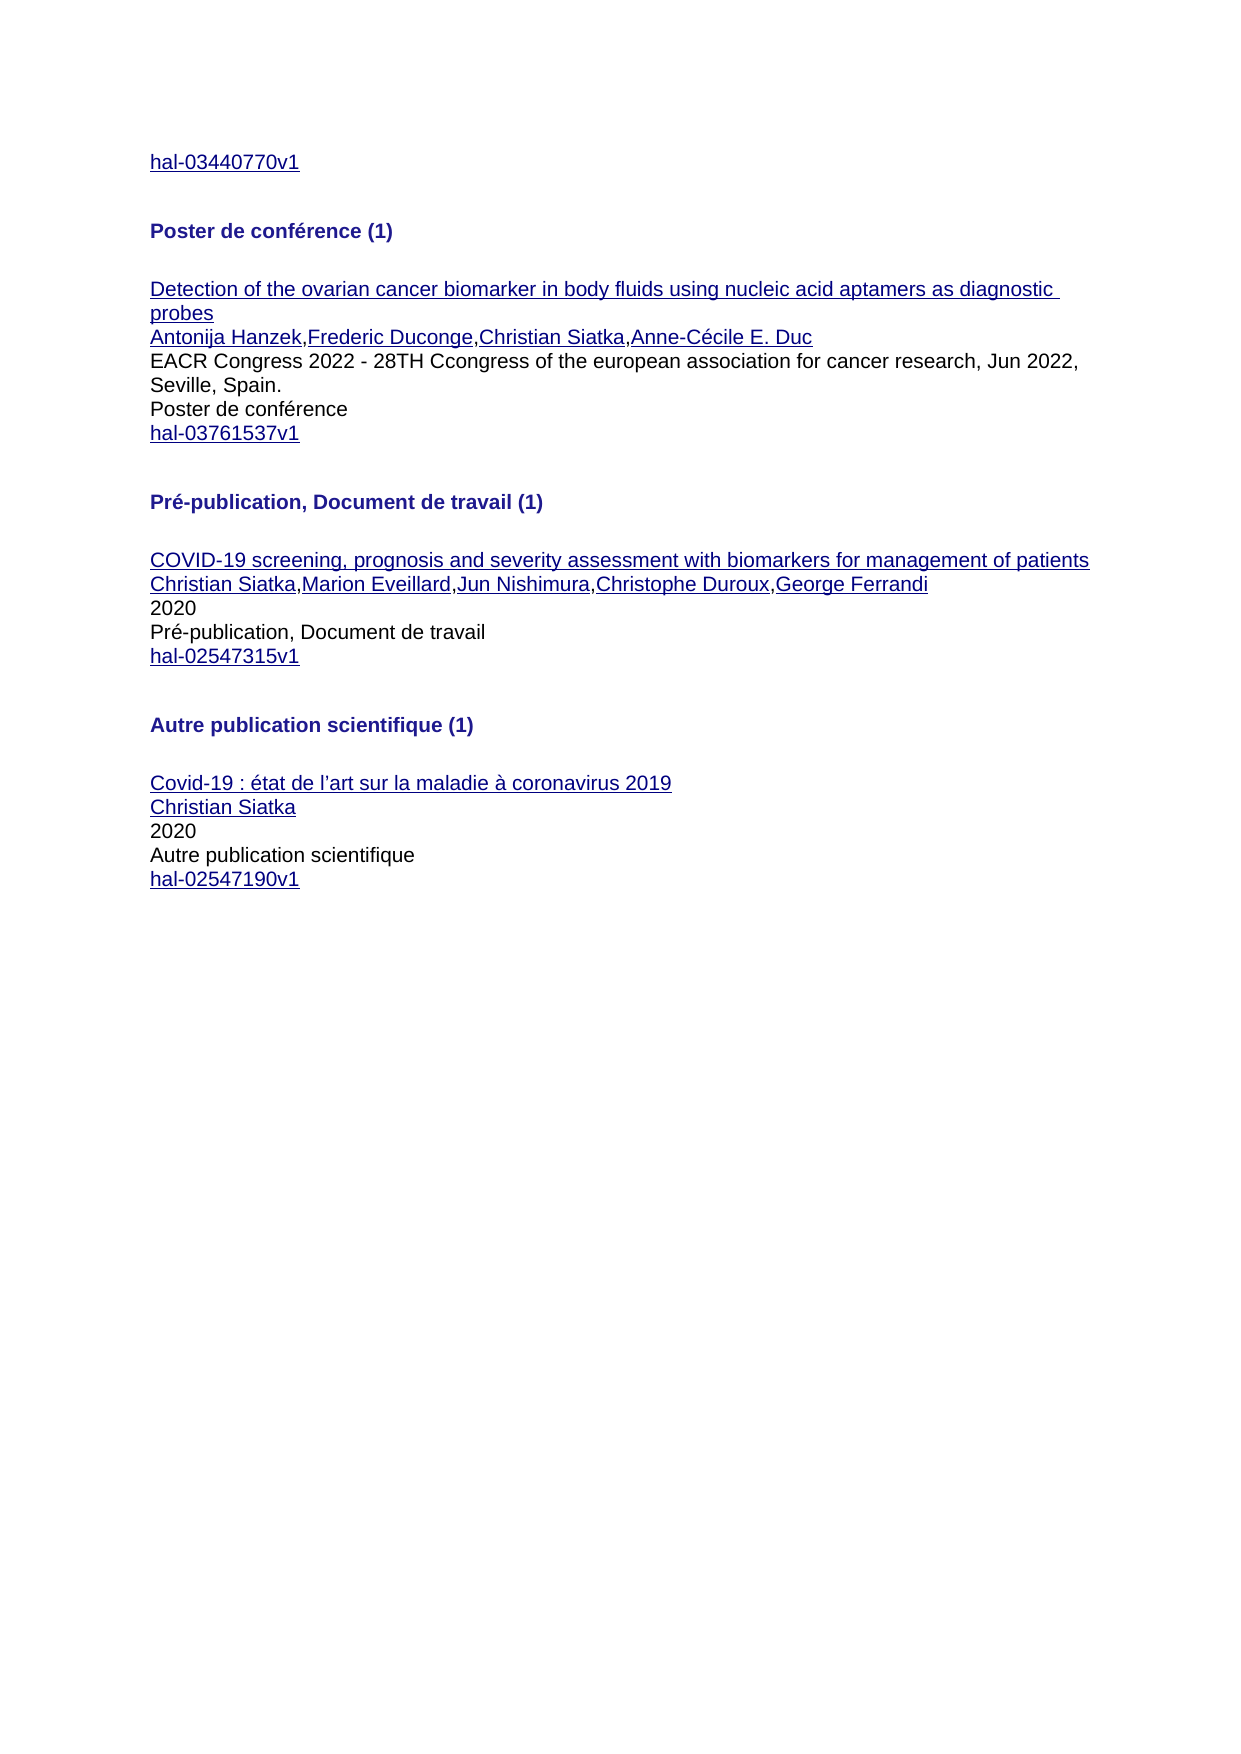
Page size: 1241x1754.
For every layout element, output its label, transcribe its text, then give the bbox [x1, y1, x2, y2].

table_header COVID-19 screening, prognosis and severity assessment with biomarkers for management of patients [150, 548, 1090, 569]
subtitle Autre publication scientifique (1) [150, 712, 1090, 736]
subtitle Pré-publication, Document de travail (1) [150, 489, 1090, 513]
table_cell hal-03440770v1 [150, 150, 1090, 174]
table_header Detection of the ovarian cancer biomarker in body fluids using nucleic acid aptamers as diagnostic probes Antonija Hanzek,Frederic Duconge,Christian Siatka,Anne-Cécile E. Duc EACR Congress 2022 - 28TH Ccongress of the european association for cancer research, Jun 2022, Seville, Spain. Poster de conférence hal-03761537v1 [150, 277, 1090, 445]
table_header Covid-19 : état de l’art sur la maladie à coronavirus 2019 Christian Siatka 2020 Autre publication scientifique hal-02547190v1 [150, 771, 1090, 891]
subtitle Poster de conférence (1) [150, 219, 1090, 243]
table_header Christian Siatka,Marion Eveillard,Jun Nishimura,Christophe Duroux,George Ferrandi 2020 Pré-publication, Document de travail hal-02547315v1 [150, 570, 1090, 668]
